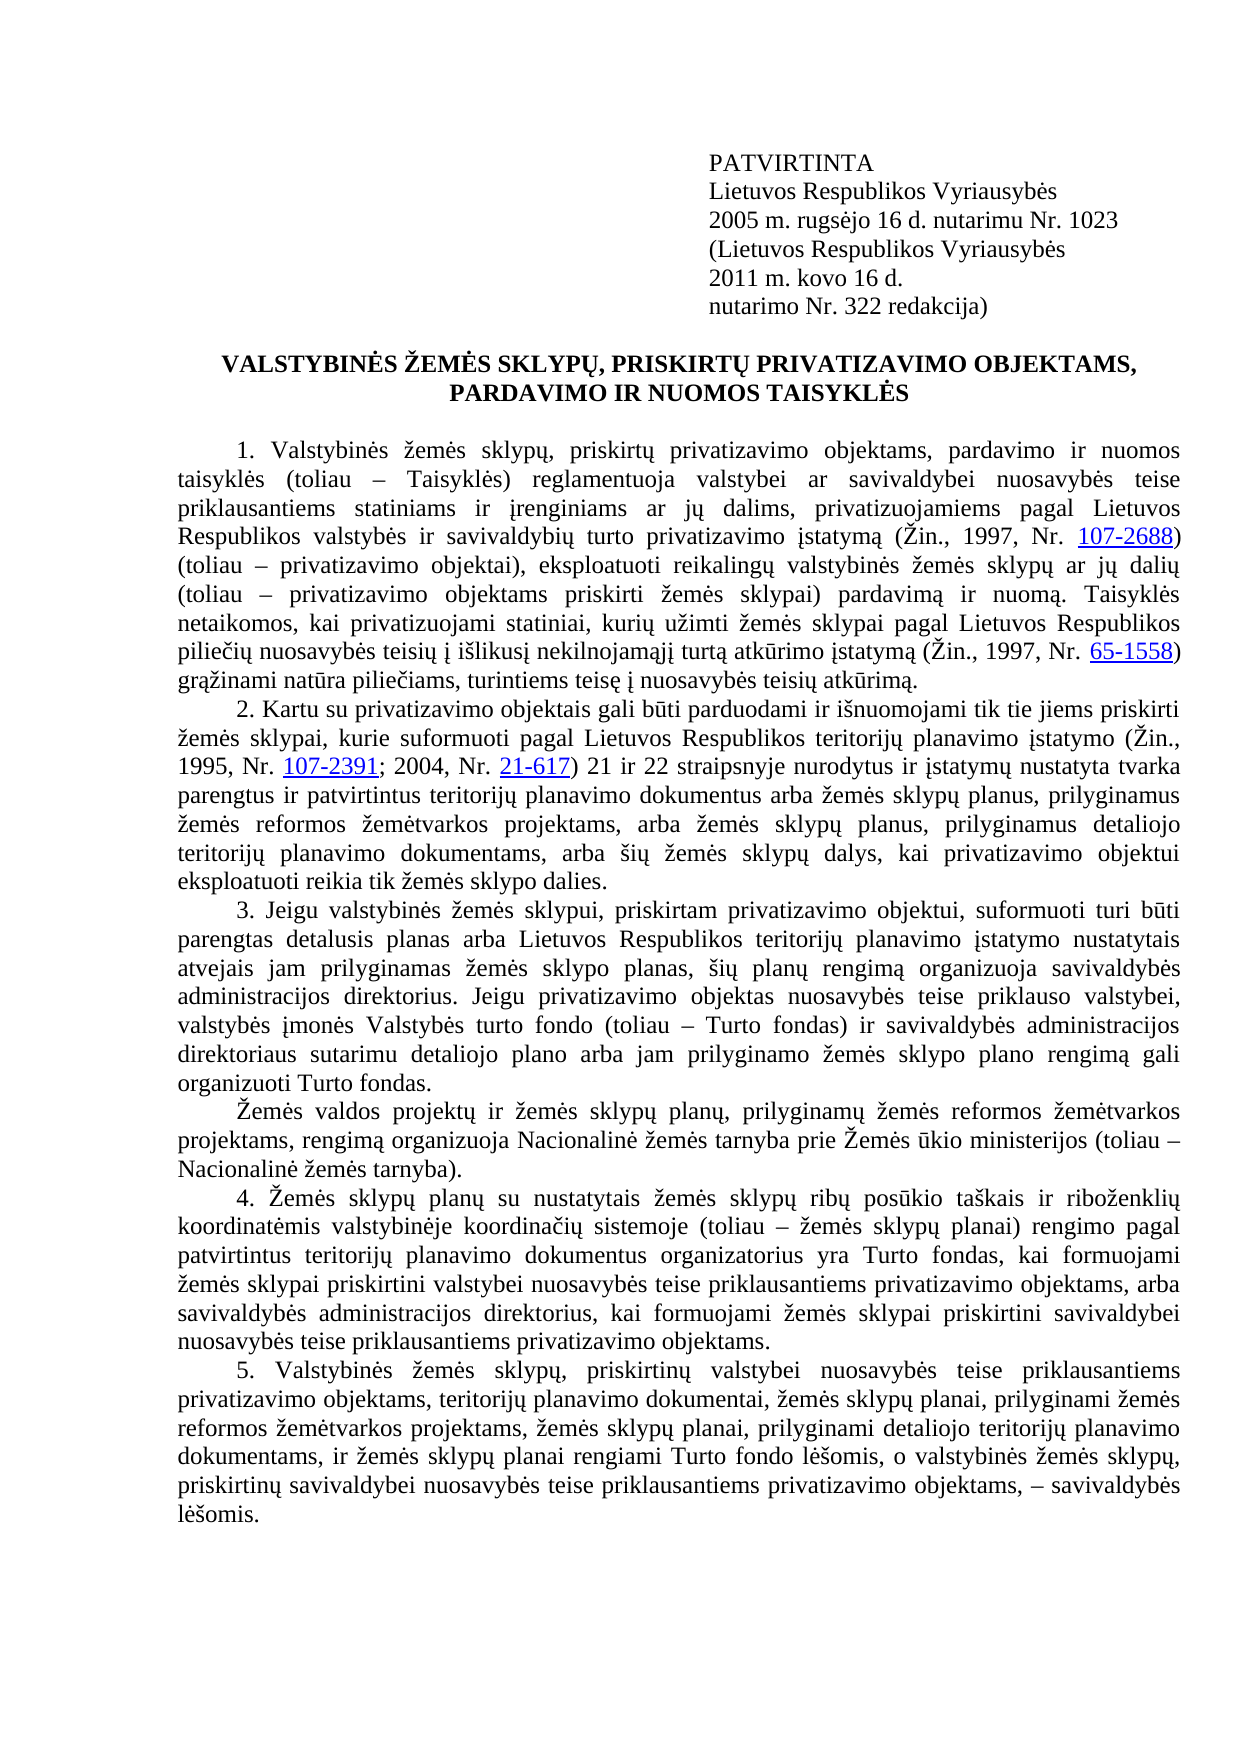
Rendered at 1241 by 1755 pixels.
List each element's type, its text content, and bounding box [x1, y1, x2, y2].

text 2005 m. rugsėjo 16 d. nutarimu Nr. 1023 [177, 205, 1181, 234]
text 4. Žemės sklypų planų su nustatytais žemės sklypų ribų posūkio taškais ir riboženklių koordinatėmis valstybinėje koordinačių sistemoje (toliau – žemės sklypų planai) rengimo pagal patvirtintus teritorijų planavimo dokumentus organizatorius yra Turto fondas, kai formuojami žemės sklypai priskirtini valstybei nuosavybės teise priklausantiems privatizavimo objektams, arba savivaldybės administracijos direktorius, kai formuojami žemės sklypai priskirtini savivaldybei nuosavybės teise priklausantiems privatizavimo objektams. [177, 1183, 1181, 1355]
text 5. Valstybinės žemės sklypų, priskirtinų valstybei nuosavybės teise priklausantiems privatizavimo objektams, teritorijų planavimo dokumentai, žemės sklypų planai, prilyginami žemės reformos žemėtvarkos projektams, žemės sklypų planai, prilyginami detaliojo teritorijų planavimo dokumentams, ir žemės sklypų planai rengiami Turto fondo lėšomis, o valstybinės žemės sklypų, priskirtinų savivaldybei nuosavybės teise priklausantiems privatizavimo objektams, – savivaldybės lėšomis. [177, 1355, 1181, 1528]
text 2011 m. kovo 16 d. [177, 263, 1181, 291]
text 2. Kartu su privatizavimo objektais gali būti parduodami ir išnuomojami tik tie jiems priskirti žemės sklypai, kurie suformuoti pagal Lietuvos Respublikos teritorijų planavimo įstatymo (Žin., 1995, Nr. 107-2391; 2004, Nr. 21-617) 21 ir 22 straipsnyje nurodytus ir įstatymų nustatyta tvarka parengtus ir patvirtintus teritorijų planavimo dokumentus arba žemės sklypų planus, prilyginamus žemės reformos žemėtvarkos projektams, arba žemės sklypų planus, prilyginamus detaliojo teritorijų planavimo dokumentams, arba šių žemės sklypų dalys, kai privatizavimo objektui eksploatuoti reikia tik žemės sklypo dalies. [177, 694, 1181, 895]
text Žemės valdos projektų ir žemės sklypų planų, prilyginamų žemės reformos žemėtvarkos projektams, rengimą organizuoja Nacionalinė žemės tarnyba prie Žemės ūkio ministerijos (toliau – Nacionalinė žemės tarnyba). [177, 1096, 1181, 1183]
text Lietuvos Respublikos Vyriausybės [177, 176, 1181, 205]
text (Lietuvos Respublikos Vyriausybės [177, 234, 1181, 263]
text 1. Valstybinės žemės sklypų, priskirtų privatizavimo objektams, pardavimo ir nuomos taisyklės (toliau – Taisyklės) reglamentuoja valstybei ar savivaldybei nuosavybės teise priklausantiems statiniams ir įrenginiams ar jų dalims, privatizuojamiems pagal Lietuvos Respublikos valstybės ir savivaldybių turto privatizavimo įstatymą (Žin., 1997, Nr. 107-2688) (toliau – privatizavimo objektai), eksploatuoti reikalingų valstybinės žemės sklypų ar jų dalių (toliau – privatizavimo objektams priskirti žemės sklypai) pardavimą ir nuomą. Taisyklės netaikomos, kai privatizuojami statiniai, kurių užimti žemės sklypai pagal Lietuvos Respublikos piliečių nuosavybės teisių į išlikusį nekilnojamąjį turtą atkūrimo įstatymą (Žin., 1997, Nr. 65-1558) grąžinami natūra piliečiams, turintiems teisę į nuosavybės teisių atkūrimą. [177, 435, 1181, 694]
text valstybinės žemės sklypų, priskirtų privatizavimo objektams, pardavimo ir nuomos taisyklės [177, 349, 1181, 406]
text Patvirtinta [177, 148, 1181, 176]
text 3. Jeigu valstybinės žemės sklypui, priskirtam privatizavimo objektui, suformuoti turi būti parengtas detalusis planas arba Lietuvos Respublikos teritorijų planavimo įstatymo nustatytais atvejais jam prilyginamas žemės sklypo planas, šių planų rengimą organizuoja savivaldybės administracijos direktorius. Jeigu privatizavimo objektas nuosavybės teise priklauso valstybei, valstybės įmonės Valstybės turto fondo (toliau – Turto fondas) ir savivaldybės administracijos direktoriaus sutarimu detaliojo plano arba jam prilyginamo žemės sklypo plano rengimą gali organizuoti Turto fondas. [177, 895, 1181, 1096]
text nutarimo Nr. 322 redakcija) [177, 291, 1181, 320]
